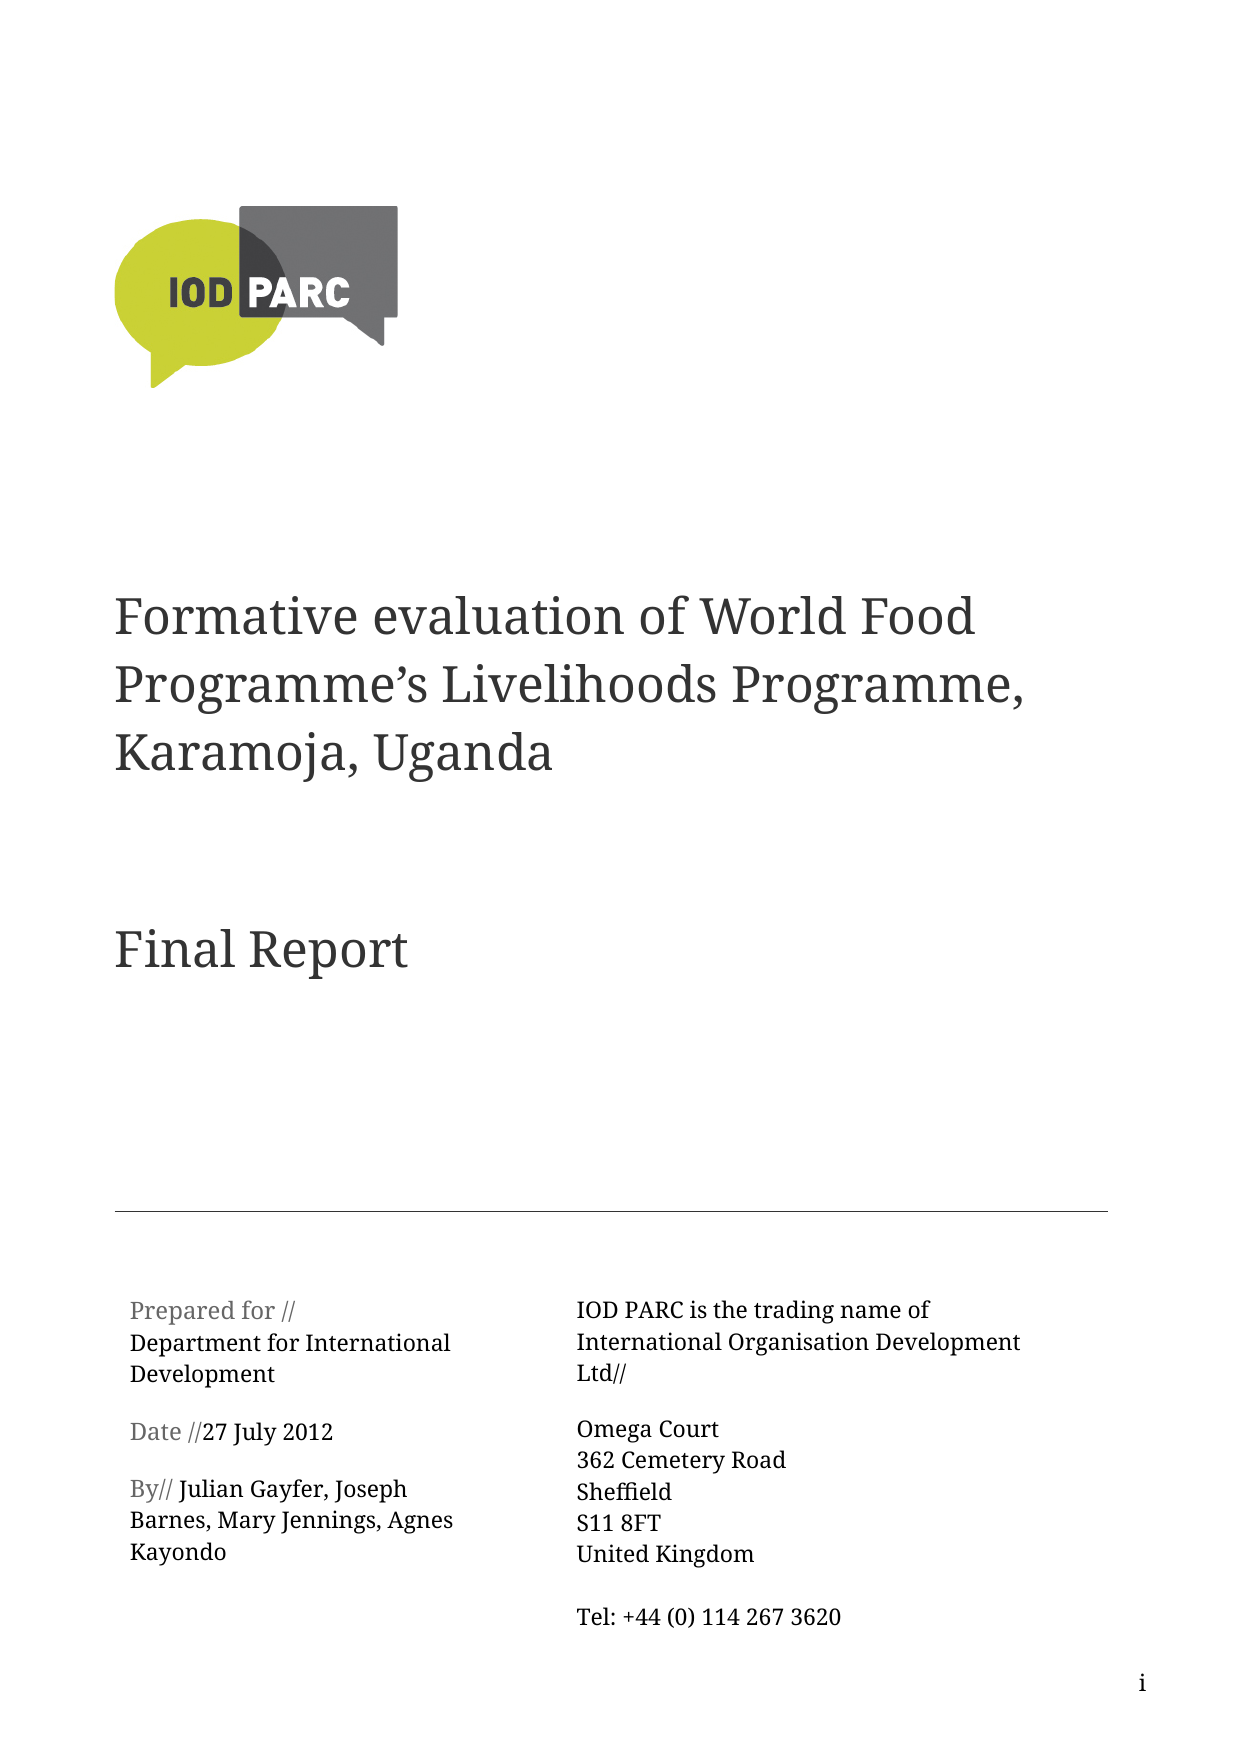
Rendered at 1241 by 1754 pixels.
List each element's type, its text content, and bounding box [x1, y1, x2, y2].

text Sheffield [576, 1475, 1052, 1507]
text Prepared for // Department for International Development [129, 1294, 455, 1389]
text Omega Court [576, 1413, 1052, 1444]
text Date //27 July 2012 [129, 1414, 455, 1447]
text Final Report [114, 914, 1146, 982]
text 362 Cemetery Road [576, 1444, 1052, 1475]
text S11 8FT [576, 1507, 1052, 1538]
text United Kingdom [576, 1538, 1052, 1569]
text By// Julian Gayfer, Joseph Barnes, Mary Jennings, Agnes Kayondo [129, 1472, 455, 1567]
text IOD PARC is the trading name of International Organisation Development Ltd// [576, 1294, 1052, 1388]
text Tel: +44 (0) 114 267 3620 www.iodparc.com [576, 1600, 1052, 1628]
text Formative evaluation of World Food Programme’s Livelihoods Programme, Karamoja, Uganda [114, 581, 1146, 785]
